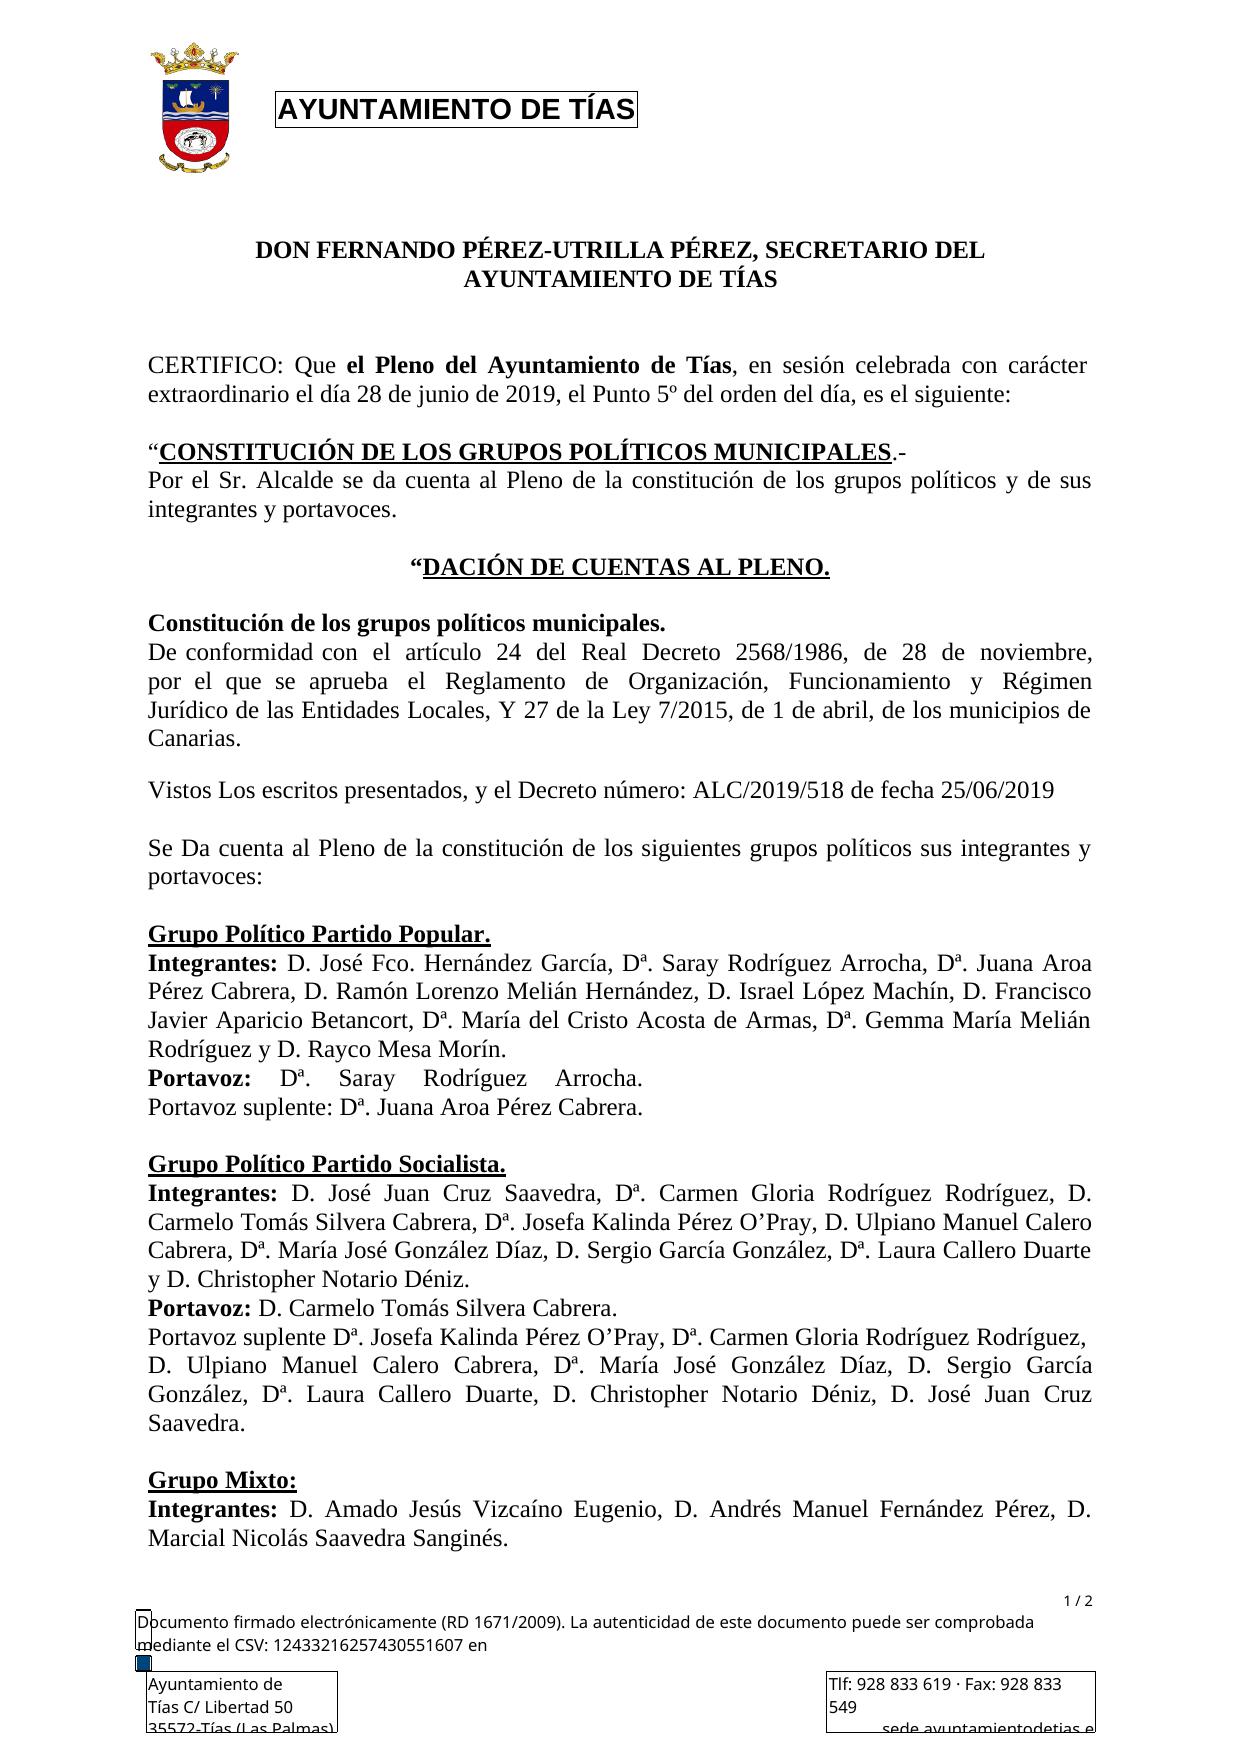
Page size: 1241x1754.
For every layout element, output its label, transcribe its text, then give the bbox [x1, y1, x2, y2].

text CERTIFICO: Que el Pleno del Ayuntamiento de Tías, en sesión celebrada con carácter extraordinario el día 28 de junio de 2019, el Punto 5º del orden del día, es el siguiente: [148, 350, 1105, 408]
text Se Da cuenta al Pleno de la constitución de los siguientes grupos políticos sus integrantes y portavoces: [148, 833, 1093, 890]
text 1 / 2 [135, 1590, 1093, 1610]
text Constitución de los grupos políticos municipales. [148, 608, 1105, 637]
text Portavoz: D. Carmelo Tomás Silvera Cabrera. [148, 1293, 1105, 1322]
text Integrantes: D. José Fco. Hernández García, Dª. Saray Rodríguez Arrocha, Dª. Juana Aroa Pérez Cabrera, D. Ramón Lorenzo Melián Hernández, D. Israel López Machín, D. Francisco Javier Aparicio Betancort, Dª. María del Cristo Acosta de Armas, Dª. Gemma María Melián Rodríguez y D. Rayco Mesa Morín. [148, 948, 1093, 1063]
subtitle “DACIÓN DE CUENTAS AL PLENO. [150, 552, 1090, 580]
subtitle DON FERNANDO PÉREZ-UTRILLA PÉREZ, SECRETARIO DEL AYUNTAMIENTO DE TÍAS [151, 235, 1090, 293]
text Por el Sr. Alcalde se da cuenta al Pleno de la constitución de los grupos políticos y de sus integrantes y portavoces. [148, 465, 1105, 523]
subtitle “CONSTITUCIÓN DE LOS GRUPOS POLÍTICOS MUNICIPALES.- [148, 437, 1105, 465]
text D. Ulpiano Manuel Calero Cabrera, Dª. María José González Díaz, D. Sergio García González, Dª. Laura Callero Duarte, D. Christopher Notario Déniz, D. José Juan Cruz Saavedra. [148, 1350, 1093, 1437]
subtitle Grupo Mixto: [148, 1465, 1105, 1494]
text Portavoz suplente Dª. Josefa Kalinda Pérez O’Pray, Dª. Carmen Gloria Rodríguez Rodríguez, [148, 1322, 1105, 1350]
text Portavoz: Dª. Saray Rodríguez Arrocha. Portavoz suplente: Dª. Juana Aroa Pérez Cabrera. [148, 1063, 643, 1120]
text Vistos Los escritos presentados, y el Decreto número: ALC/2019/518 de fecha 25/06/2019 [148, 775, 1105, 804]
subtitle Grupo Político Partido Popular. [148, 919, 1105, 948]
text Integrantes: D. José Juan Cruz Saavedra, Dª. Carmen Gloria Rodríguez Rodríguez, D. Carmelo Tomás Silvera Cabrera, Dª. Josefa Kalinda Pérez O’Pray, D. Ulpiano Manuel Calero Cabrera, Dª. María José González Díaz, D. Sergio García González, Dª. Laura Callero Duarte y D. Christopher Notario Déniz. [148, 1178, 1093, 1293]
text Integrantes: D. Amado Jesús Vizcaíno Eugenio, D. Andrés Manuel Fernández Pérez, D. Marcial Nicolás Saavedra Sanginés. [148, 1494, 1093, 1552]
text De conformidad con el artículo 24 del Real Decreto 2568/1986, de 28 de noviembre, por el que se aprueba el Reglamento de Organización, Funcionamiento y Régimen Jurídico de las Entidades Locales, Y 27 de la Ley 7/2015, de 1 de abril, de los municipios de Canarias. [148, 637, 1093, 752]
subtitle Grupo Político Partido Socialista. [148, 1149, 1105, 1178]
